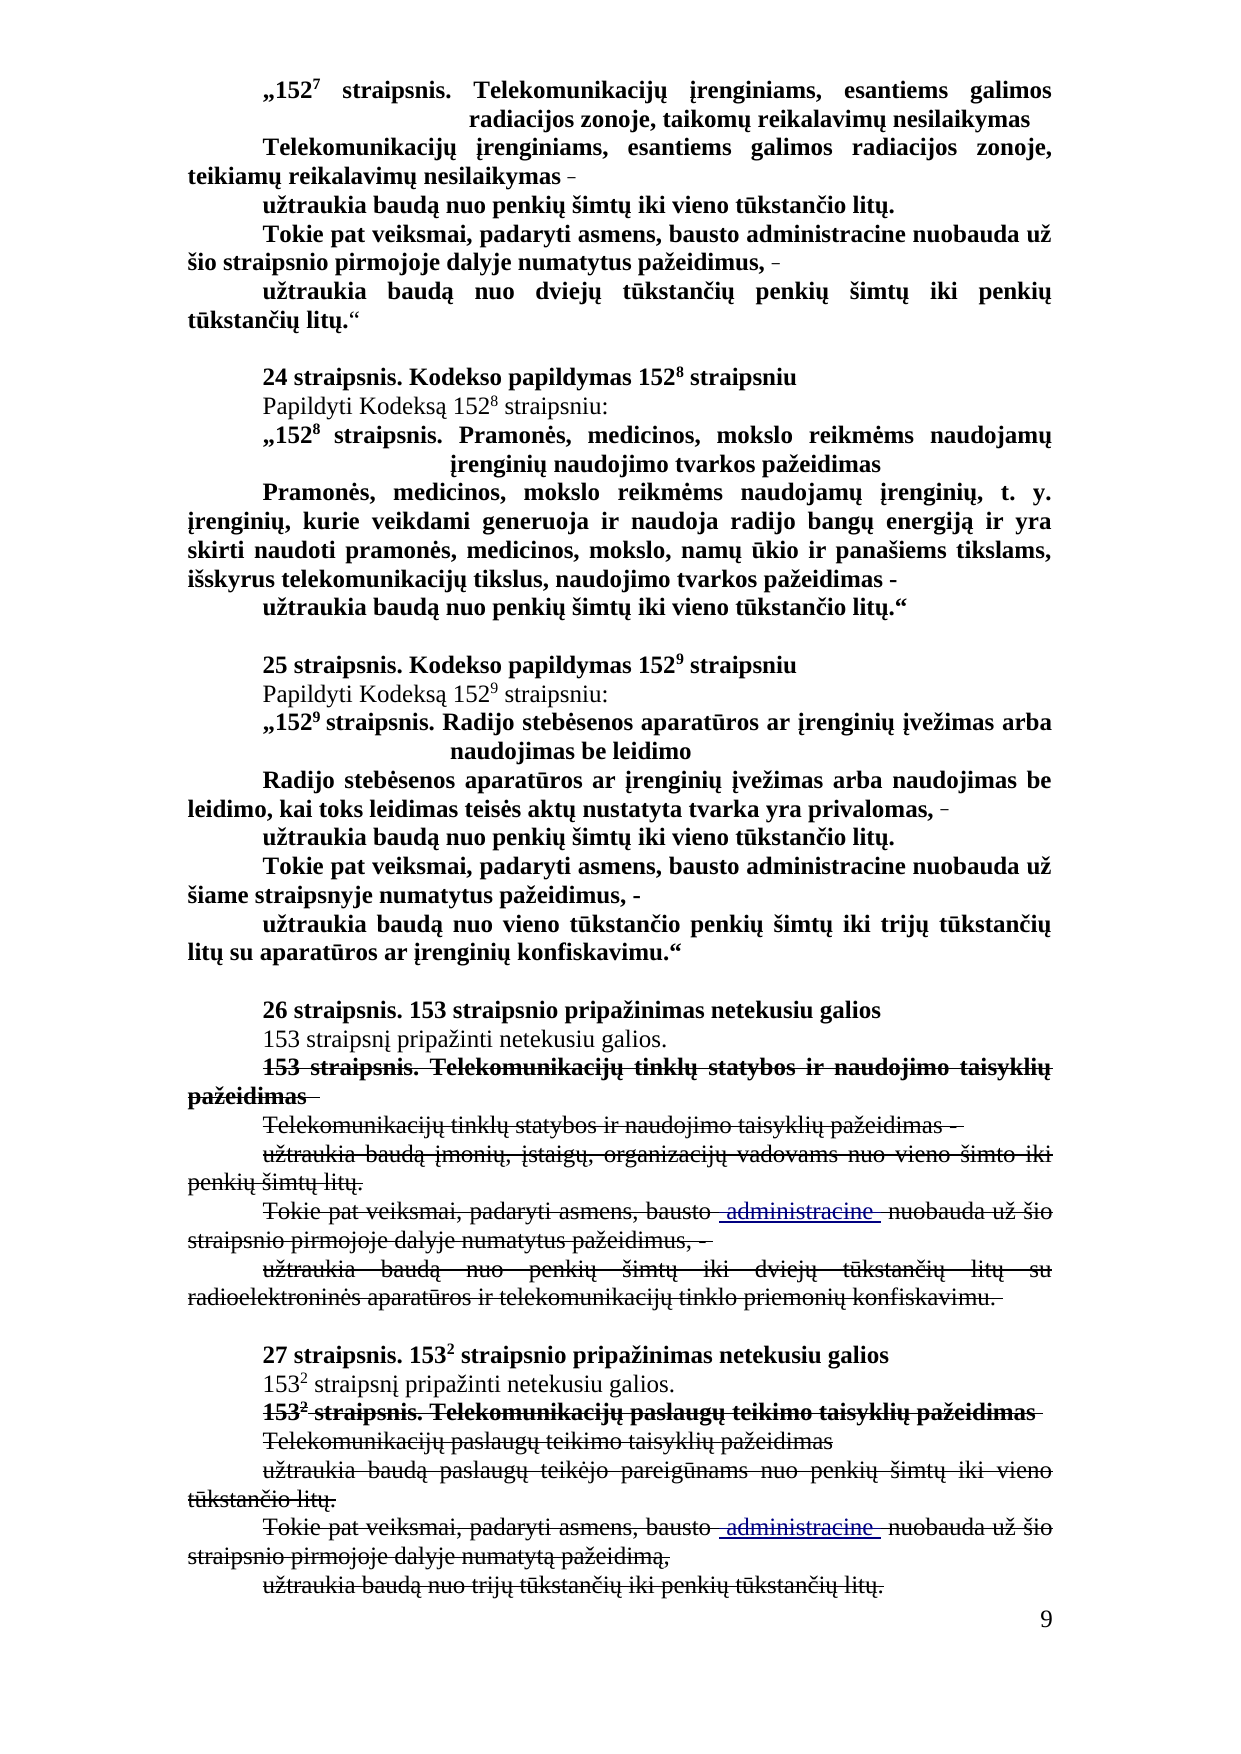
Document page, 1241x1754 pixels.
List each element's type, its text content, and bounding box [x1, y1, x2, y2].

text Papildyti Kodeksą 1529 straipsniu: [187, 679, 1053, 707]
text užtraukia baudą paslaugų teikėjo pareigūnams nuo penkių šimtų iki vieno tūkstančio litų. [187, 1455, 1053, 1512]
text „1527 straipsnis. Telekomunikacijų įrenginiams, esantiems galimos radiacijos zonoje, taikomų reikalavimų nesilaikymas [262, 75, 1053, 132]
text Tokie pat veiksmai, padaryti asmens, bausto administracine nuobauda už šiame straipsnyje numatytus pažeidimus, - [187, 851, 1053, 909]
text užtraukia baudą nuo vieno tūkstančio penkių šimtų iki trijų tūkstančių litų su aparatūros ar įrenginių konfiskavimu.“ [187, 909, 1053, 966]
text užtraukia baudą nuo penkių šimtų iki vieno tūkstančio litų. [187, 190, 1053, 219]
text Radijo stebėsenos aparatūros ar įrenginių įvežimas arba naudojimas be leidimo, kai toks leidimas teisės aktų nustatyta tvarka yra privalomas, _ [187, 765, 1053, 822]
text užtraukia baudą nuo penkių šimtų iki vieno tūkstančio litų.“ [187, 592, 1053, 621]
text Papildyti Kodeksą 1528 straipsniu: [187, 391, 1053, 420]
text užtraukia baudą nuo penkių šimtų iki dviejų tūkstančių litų su radioelektroninės aparatūros ir telekomunikacijų tinklo priemonių konfiskavimu. [187, 1254, 1053, 1311]
text 25 straipsnis. Kodekso papildymas 1529 straipsniu [187, 650, 1053, 679]
text Telekomunikacijų paslaugų teikimo taisyklių pažeidimas [187, 1426, 1053, 1455]
text 1532 straipsnis. Telekomunikacijų paslaugų teikimo taisyklių pažeidimas [187, 1397, 1053, 1426]
text 24 straipsnis. Kodekso papildymas 1528 straipsniu [187, 362, 1053, 391]
text „1528 straipsnis. Pramonės, medicinos, mokslo reikmėms naudojamų įrenginių naudojimo tvarkos pažeidimas [262, 420, 1053, 477]
text Telekomunikacijų įrenginiams, esantiems galimos radiacijos zonoje, teikiamų reikalavimų nesilaikymas _ [187, 132, 1053, 190]
text Telekomunikacijų tinklų statybos ir naudojimo taisyklių pažeidimas - [187, 1110, 1053, 1139]
text Tokie pat veiksmai, padaryti asmens, bausto administracine nuobauda už šio straipsnio pirmojoje dalyje numatytus pažeidimus, _ [187, 219, 1053, 276]
text Tokie pat veiksmai, padaryti asmens, bausto administracine nuobauda už šio straipsnio pirmojoje dalyje numatytus pažeidimus, - [187, 1196, 1053, 1254]
text Pramonės, medicinos, mokslo reikmėms naudojamų įrenginių, t. y. įrenginių, kurie veikdami generuoja ir naudoja radijo bangų energiją ir yra skirti naudoti pramonės, medicinos, mokslo, namų ūkio ir panašiems tikslams, išskyrus telekomunikacijų tikslus, naudojimo tvarkos pažeidimas - [187, 477, 1053, 592]
text užtraukia baudą įmonių, įstaigų, organizacijų vadovams nuo vieno šimto iki penkių šimtų litų. [187, 1139, 1053, 1196]
text užtraukia baudą nuo dviejų tūkstančių penkių šimtų iki penkių tūkstančių litų.“ [187, 276, 1053, 334]
text Tokie pat veiksmai, padaryti asmens, bausto administracine nuobauda už šio straipsnio pirmojoje dalyje numatytą pažeidimą, [187, 1512, 1053, 1570]
text 153 straipsnis. Telekomunikacijų tinklų statybos ir naudojimo taisyklių pažeidimas [187, 1052, 1053, 1110]
text 27 straipsnis. 1532 straipsnio pripažinimas netekusiu galios [187, 1340, 1053, 1369]
text 1532 straipsnį pripažinti netekusiu galios. [187, 1369, 1053, 1397]
text užtraukia baudą nuo trijų tūkstančių iki penkių tūkstančių litų. [187, 1570, 1053, 1599]
text 153 straipsnį pripažinti netekusiu galios. [187, 1024, 1053, 1052]
text užtraukia baudą nuo penkių šimtų iki vieno tūkstančio litų. [187, 822, 1053, 851]
text 26 straipsnis. 153 straipsnio pripažinimas netekusiu galios [187, 995, 1053, 1024]
text „1529 straipsnis. Radijo stebėsenos aparatūros ar įrenginių įvežimas arba naudojimas be leidimo [262, 707, 1053, 765]
